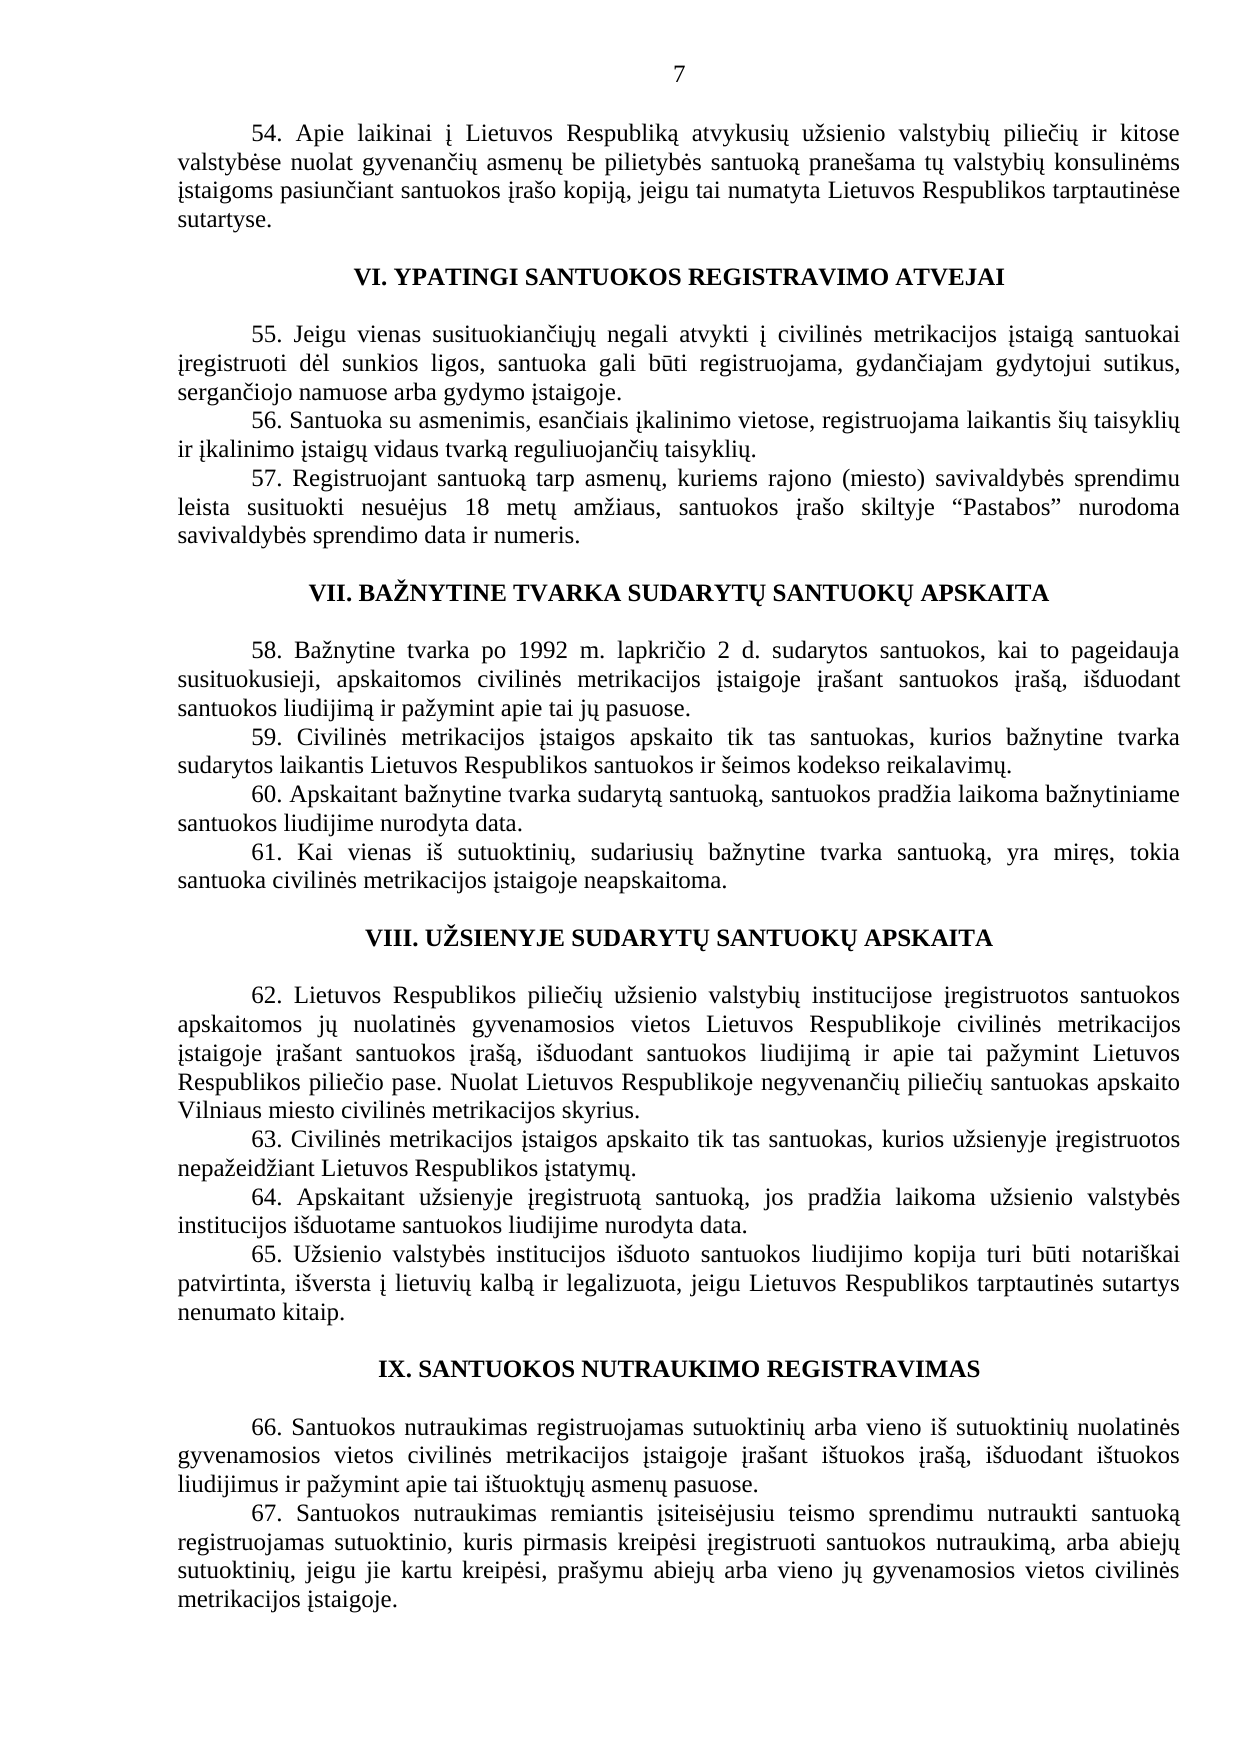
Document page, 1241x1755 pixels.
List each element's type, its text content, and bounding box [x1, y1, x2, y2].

text IX. SANTUOKOS NUTRAUKIMO REGISTRAVIMAS [177, 1354, 1181, 1383]
text 60. Apskaitant bažnytine tvarka sudarytą santuoką, santuokos pradžia laikoma bažnytiniame santuokos liudijime nurodyta data. [177, 779, 1181, 837]
text 66. Santuokos nutraukimas registruojamas sutuoktinių arba vieno iš sutuoktinių nuolatinės gyvenamosios vietos civilinės metrikacijos įstaigoje įrašant ištuokos įrašą, išduodant ištuokos liudijimus ir pažymint apie tai ištuoktųjų asmenų pasuose. [177, 1412, 1181, 1498]
text 62. Lietuvos Respublikos piliečių užsienio valstybių institucijose įregistruotos santuokos apskaitomos jų nuolatinės gyvenamosios vietos Lietuvos Respublikoje civilinės metrikacijos įstaigoje įrašant santuokos įrašą, išduodant santuokos liudijimą ir apie tai pažymint Lietuvos Respublikos piliečio pase. Nuolat Lietuvos Respublikoje negyvenančių piliečių santuokas apskaito Vilniaus miesto civilinės metrikacijos skyrius. [177, 981, 1181, 1124]
text 58. Bažnytine tvarka po 1992 m. lapkričio 2 d. sudarytos santuokos, kai to pageidauja susituokusieji, apskaitomos civilinės metrikacijos įstaigoje įrašant santuokos įrašą, išduodant santuokos liudijimą ir pažymint apie tai jų pasuose. [177, 636, 1181, 722]
text VI. YPATINGI SANTUOKOS REGISTRAVIMO ATVEJAI [177, 262, 1181, 291]
text VIII. UŽSIENYJE SUDARYTŲ SANTUOKŲ APSKAITA [177, 923, 1181, 952]
text 67. Santuokos nutraukimas remiantis įsiteisėjusiu teismo sprendimu nutraukti santuoką registruojamas sutuoktinio, kuris pirmasis kreipėsi įregistruoti santuokos nutraukimą, arba abiejų sutuoktinių, jeigu jie kartu kreipėsi, prašymu abiejų arba vieno jų gyvenamosios vietos civilinės metrikacijos įstaigoje. [177, 1498, 1181, 1613]
text 63. Civilinės metrikacijos įstaigos apskaito tik tas santuokas, kurios užsienyje įregistruotos nepažeidžiant Lietuvos Respublikos įstatymų. [177, 1124, 1181, 1182]
text 59. Civilinės metrikacijos įstaigos apskaito tik tas santuokas, kurios bažnytine tvarka sudarytos laikantis Lietuvos Respublikos santuokos ir šeimos kodekso reikalavimų. [177, 722, 1181, 779]
text 56. Santuoka su asmenimis, esančiais įkalinimo vietose, registruojama laikantis šių taisyklių ir įkalinimo įstaigų vidaus tvarką reguliuojančių taisyklių. [177, 406, 1181, 463]
text 65. Užsienio valstybės institucijos išduoto santuokos liudijimo kopija turi būti notariškai patvirtinta, išversta į lietuvių kalbą ir legalizuota, jeigu Lietuvos Respublikos tarptautinės sutartys nenumato kitaip. [177, 1239, 1181, 1326]
text 55. Jeigu vienas susituokiančiųjų negali atvykti į civilinės metrikacijos įstaigą santuokai įregistruoti dėl sunkios ligos, santuoka gali būti registruojama, gydančiajam gydytojui sutikus, sergančiojo namuose arba gydymo įstaigoje. [177, 319, 1181, 406]
text VII. BAŽNYTINE TVARKA SUDARYTŲ SANTUOKŲ APSKAITA [177, 578, 1181, 607]
text 64. Apskaitant užsienyje įregistruotą santuoką, jos pradžia laikoma užsienio valstybės institucijos išduotame santuokos liudijime nurodyta data. [177, 1182, 1181, 1239]
text 57. Registruojant santuoką tarp asmenų, kuriems rajono (miesto) savivaldybės sprendimu leista susituokti nesuėjus 18 metų amžiaus, santuokos įrašo skiltyje “Pastabos” nurodoma savivaldybės sprendimo data ir numeris. [177, 463, 1181, 549]
text 61. Kai vienas iš sutuoktinių, sudariusių bažnytine tvarka santuoką, yra miręs, tokia santuoka civilinės metrikacijos įstaigoje neapskaitoma. [177, 837, 1181, 894]
text 54. Apie laikinai į Lietuvos Respubliką atvykusių užsienio valstybių piliečių ir kitose valstybėse nuolat gyvenančių asmenų be pilietybės santuoką pranešama tų valstybių konsulinėms įstaigoms pasiunčiant santuokos įrašo kopiją, jeigu tai numatyta Lietuvos Respublikos tarptautinėse sutartyse. [177, 118, 1181, 233]
